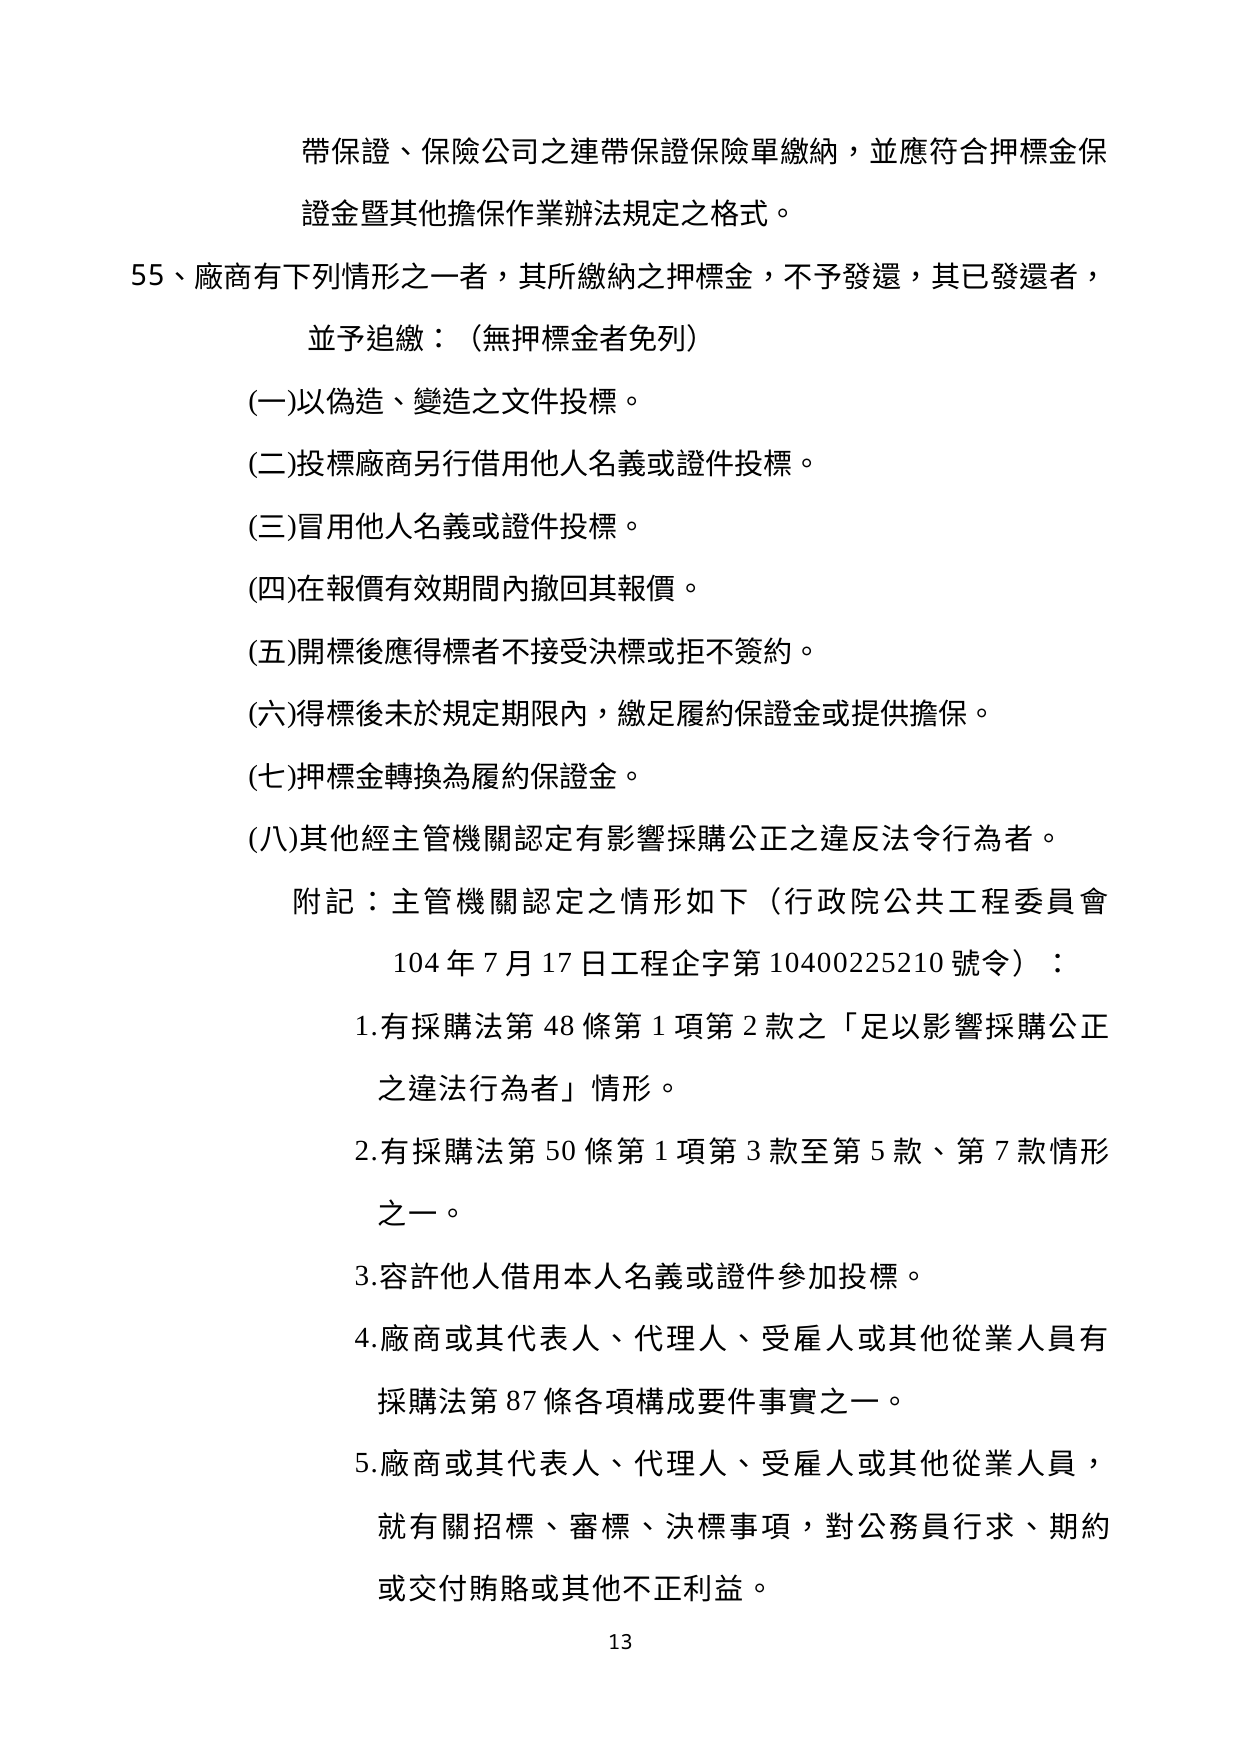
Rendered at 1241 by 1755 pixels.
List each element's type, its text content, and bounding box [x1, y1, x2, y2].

text 1.有採購法第48條第1項第2款之「足以影響採購公正之違法行為者」情形。 [354, 983, 1110, 1108]
text (一)以偽造、變造之文件投標。 [248, 358, 1110, 420]
text 4.廠商或其代表人、代理人、受雇人或其他從業人員有採購法第87條各項構成要件事實之一。 [354, 1295, 1110, 1420]
text (六)得標後未於規定期限內，繳足履約保證金或提供擔保。 [248, 670, 1110, 733]
text (二)投標廠商另行借用他人名義或證件投標。 [248, 420, 1110, 483]
text (四)在報價有效期間內撤回其報價。 [248, 545, 1110, 608]
text 附記：主管機關認定之情形如下（行政院公共工程委員會104年7月17日工程企字第10400225210號令）： [292, 858, 1110, 983]
text 2.有採購法第50條第1項第3款至第5款、第7款情形之一。 [354, 1108, 1110, 1233]
list 廠商有下列情形之一者，其所繳納之押標金，不予發還，其已發還者，並予追繳：（無押標金者免列） [130, 233, 1110, 358]
list 帶保證、保險公司之連帶保證保險單繳納，並應符合押標金保證金暨其他擔保作業辦法規定之格式。 [130, 108, 1110, 233]
text (七)押標金轉換為履約保證金。 [248, 733, 1110, 795]
text (三)冒用他人名義或證件投標。 [248, 483, 1110, 545]
text 3.容許他人借用本人名義或證件參加投標。 [354, 1233, 1110, 1295]
text (五)開標後應得標者不接受決標或拒不簽約。 [248, 608, 1110, 670]
text 5.廠商或其代表人、代理人、受雇人或其他從業人員，就有關招標、審標、決標事項，對公務員行求、期約或交付賄賂或其他不正利益。 [354, 1420, 1110, 1608]
text (八)其他經主管機關認定有影響採購公正之違反法令行為者。 [248, 795, 1110, 858]
